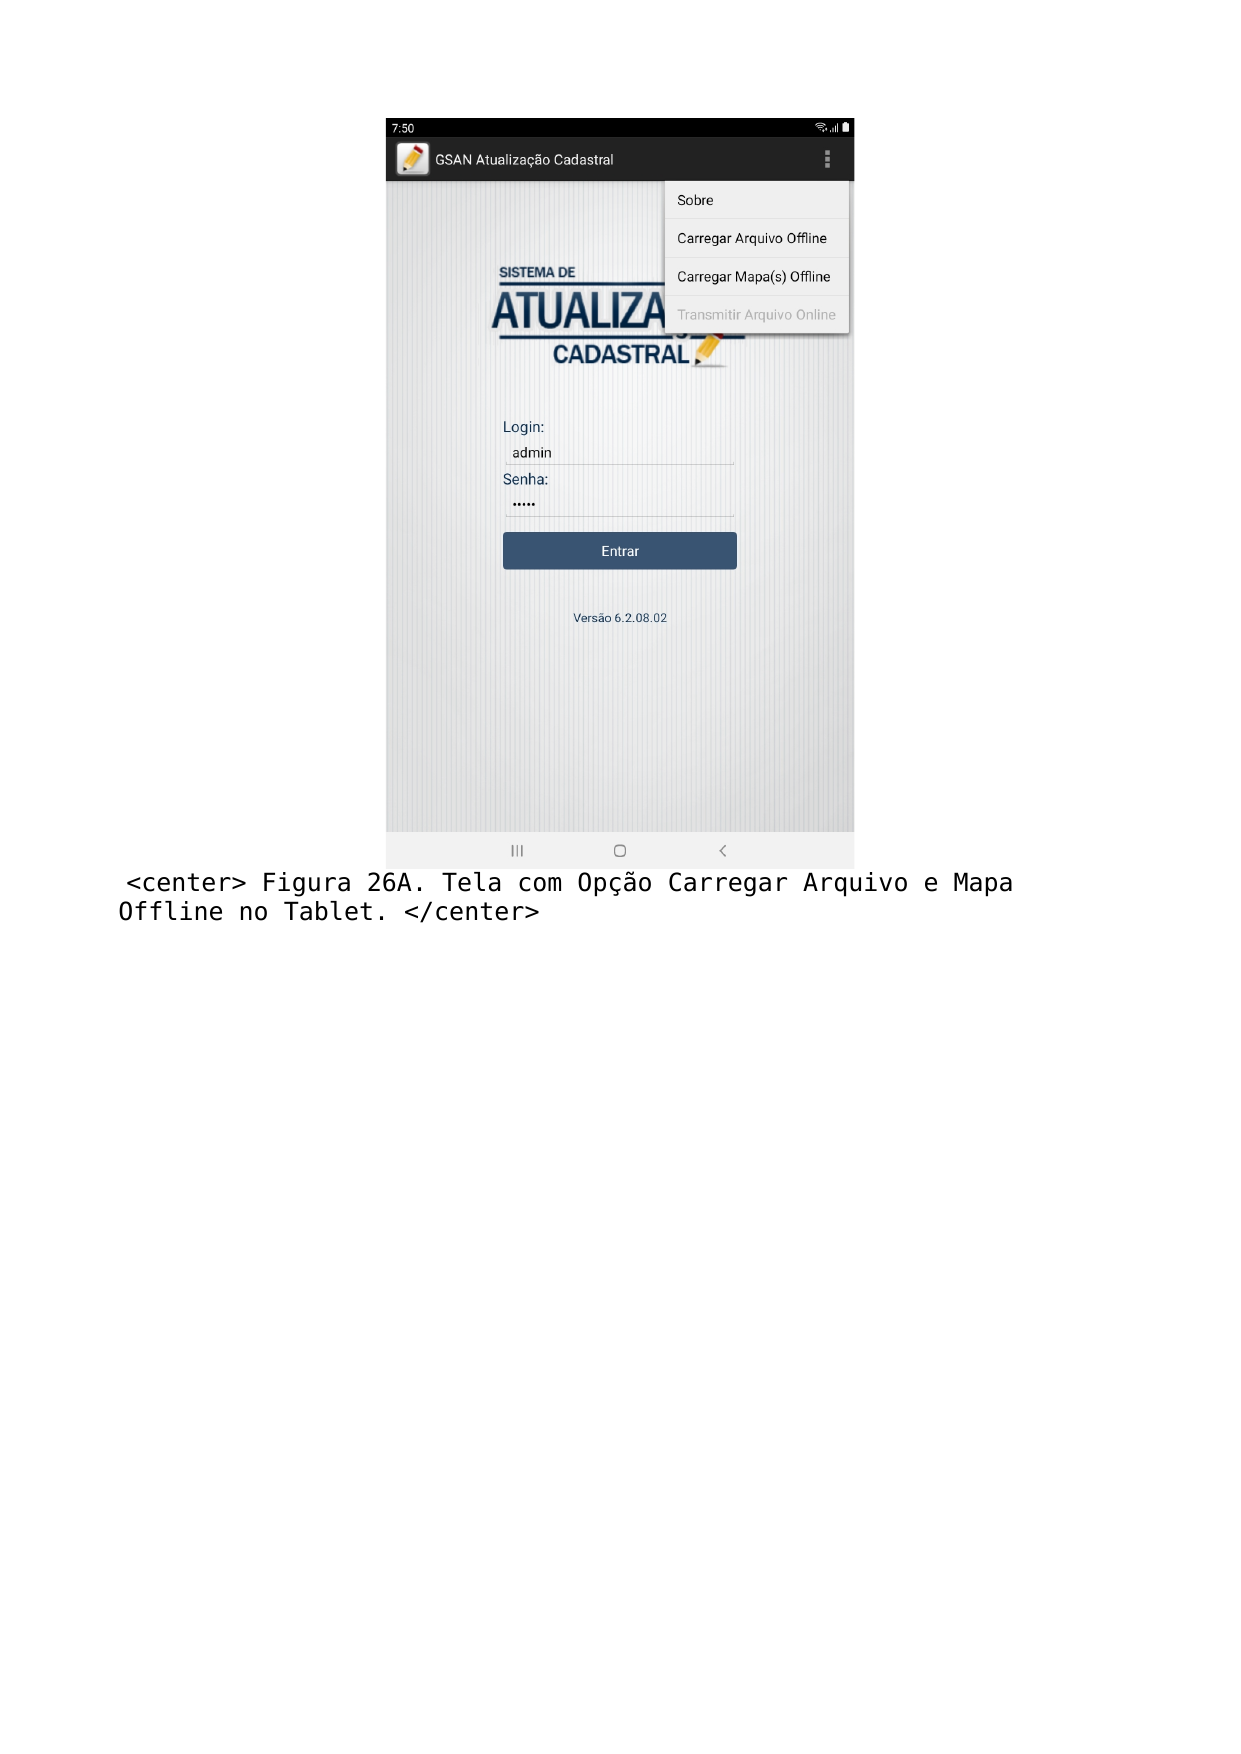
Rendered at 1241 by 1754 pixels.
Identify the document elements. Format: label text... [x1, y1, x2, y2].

text <center> Figura 26A. Tela com Opção Carregar Arquivo e Mapa Offline no Tablet. </center> [118, 118, 1122, 926]
picture [385, 118, 855, 869]
